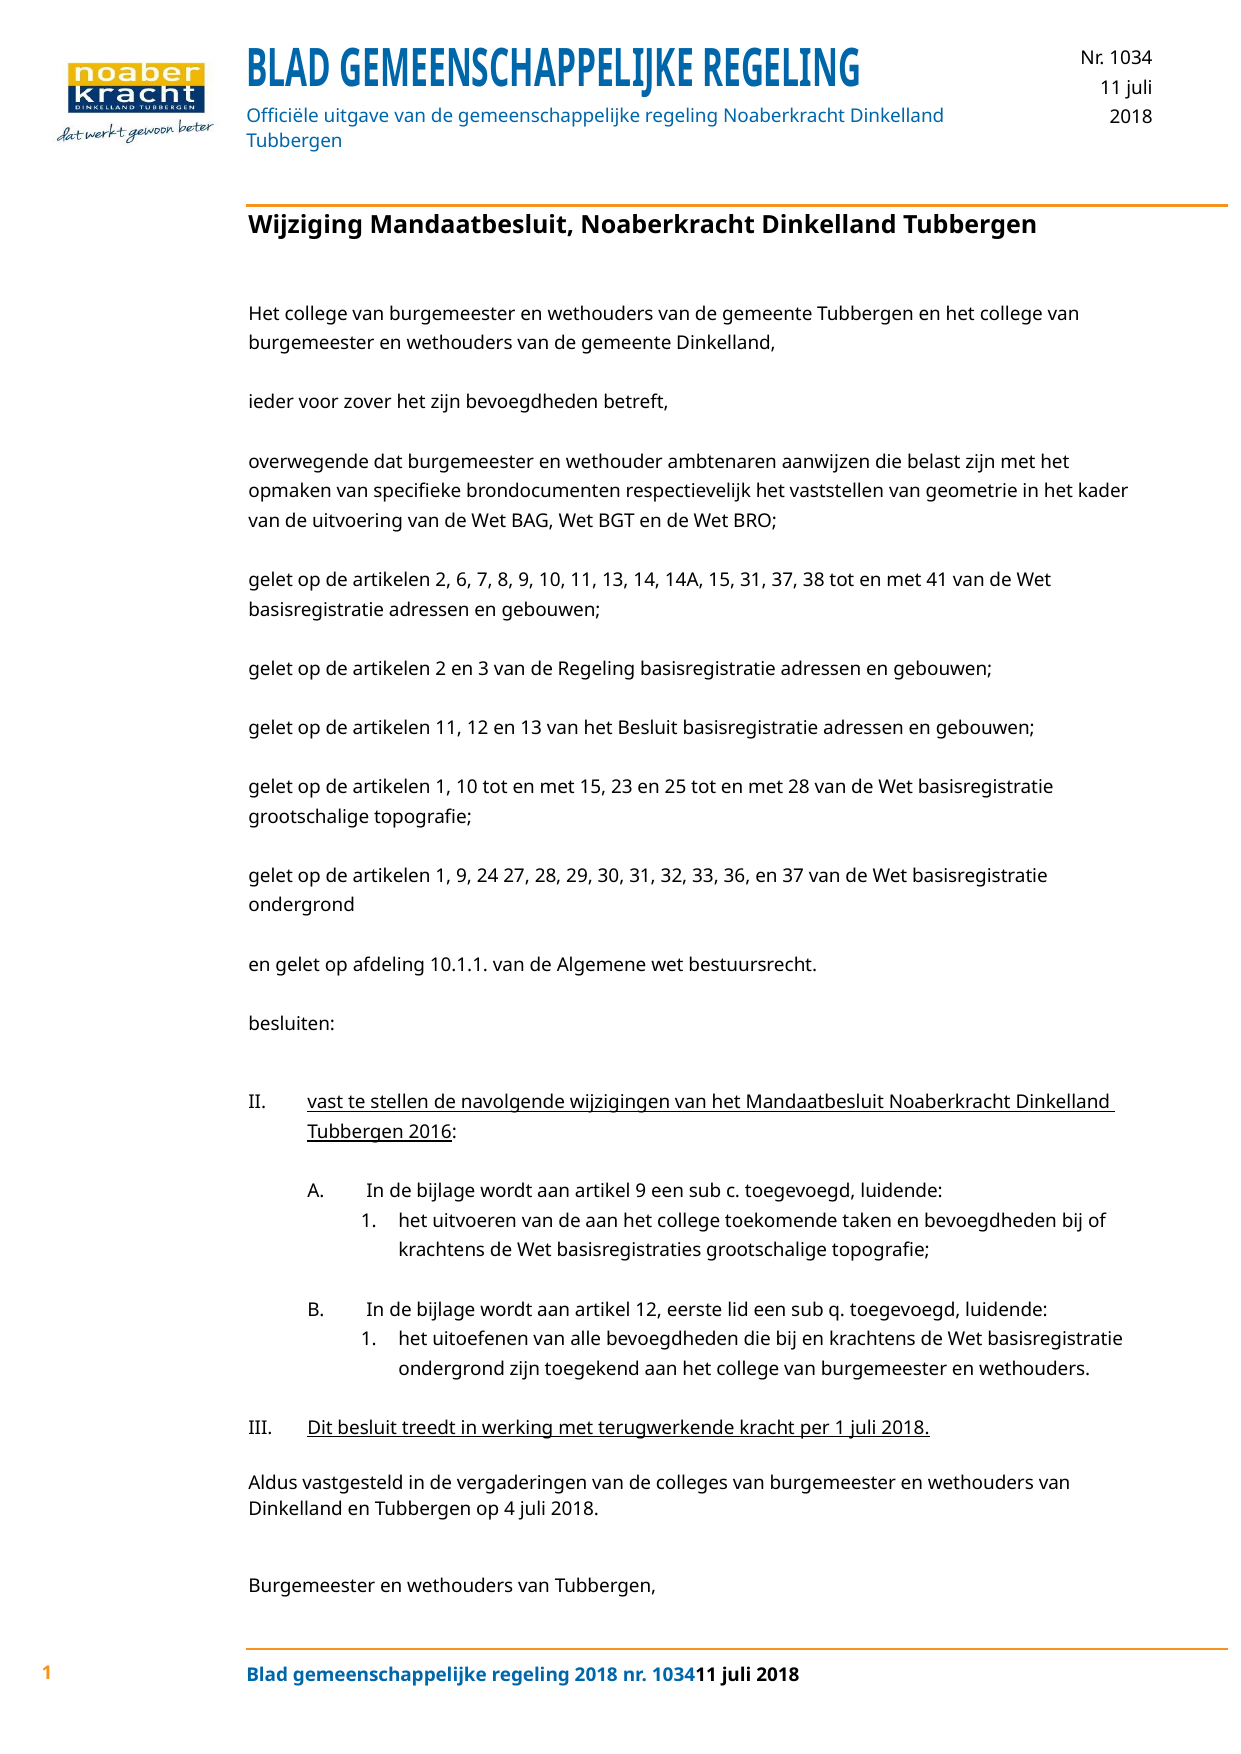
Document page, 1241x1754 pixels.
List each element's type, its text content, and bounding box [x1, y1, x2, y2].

text gelet op de artikelen 1, 10 tot en met 15, 23 en 25 tot en met 28 van de Wet basisregistratie grootschalige topografie; [248, 773, 1152, 828]
text gelet op de artikelen 2, 6, 7, 8, 9, 10, 11, 13, 14, 14A, 15, 31, 37, 38 tot en met 41 van de Wet basisregistratie adressen en gebouwen; [248, 566, 1152, 621]
list vast te stellen de navolgende wijzigingen van het Mandaatbesluit Noaberkracht Dinkelland Tubbergen 2016: [248, 1089, 1152, 1144]
text gelet op de artikelen 11, 12 en 13 van het Besluit basisregistratie adressen en gebouwen; [248, 714, 1152, 740]
text ieder voor zover het zijn bevoegdheden betreft, [248, 389, 1152, 414]
list het uitoefenen van alle bevoegdheden die bij en krachtens de Wet basisregistratie ondergrond zijn toegekend aan het college van burgemeester en wethouders. [361, 1325, 1152, 1381]
text en gelet op afdeling 10.1.1. van de Algemene wet bestuursrecht. [248, 951, 1152, 976]
text gelet op de artikelen 2 en 3 van de Regeling basisregistratie adressen en gebouwen; [248, 655, 1152, 681]
list In de bijlage wordt aan artikel 9 een sub c. toegevoegd, luidende: [307, 1177, 1152, 1203]
list Dit besluit treedt in werking met terugwerkende kracht per 1 juli 2018. [248, 1414, 1152, 1440]
text Burgemeester en wethouders van Tubbergen, [248, 1572, 1152, 1598]
list het uitvoeren van de aan het college toekomende taken en bevoegdheden bij of krachtens de Wet basisregistraties grootschalige topografie; [361, 1207, 1152, 1262]
picture [41, 47, 231, 172]
text Het college van burgemeester en wethouders van de gemeente Tubbergen en het college van burgemeester en wethouders van de gemeente Dinkelland, [248, 300, 1152, 355]
text besluiten: [248, 1010, 1152, 1036]
text gelet op de artikelen 1, 9, 24 27, 28, 29, 30, 31, 32, 33, 36, en 37 van de Wet basisregistratie ondergrond [248, 862, 1152, 917]
text overwegende dat burgemeester en wethouder ambtenaren aanwijzen die belast zijn met het opmaken van specifieke brondocumenten respectievelijk het vaststellen van geometrie in het kader van de uitvoering van de Wet BAG, Wet BGT en de Wet BRO; [248, 448, 1152, 533]
text Wijziging Mandaatbesluit, Noaberkracht Dinkelland Tubbergen [248, 207, 1152, 241]
text Aldus vastgesteld in de vergaderingen van de colleges van burgemeester en wethouders van Dinkelland en Tubbergen op 4 juli 2018. [248, 1469, 1152, 1521]
list In de bijlage wordt aan artikel 12, eerste lid een sub q. toegevoegd, luidende: [307, 1296, 1152, 1322]
